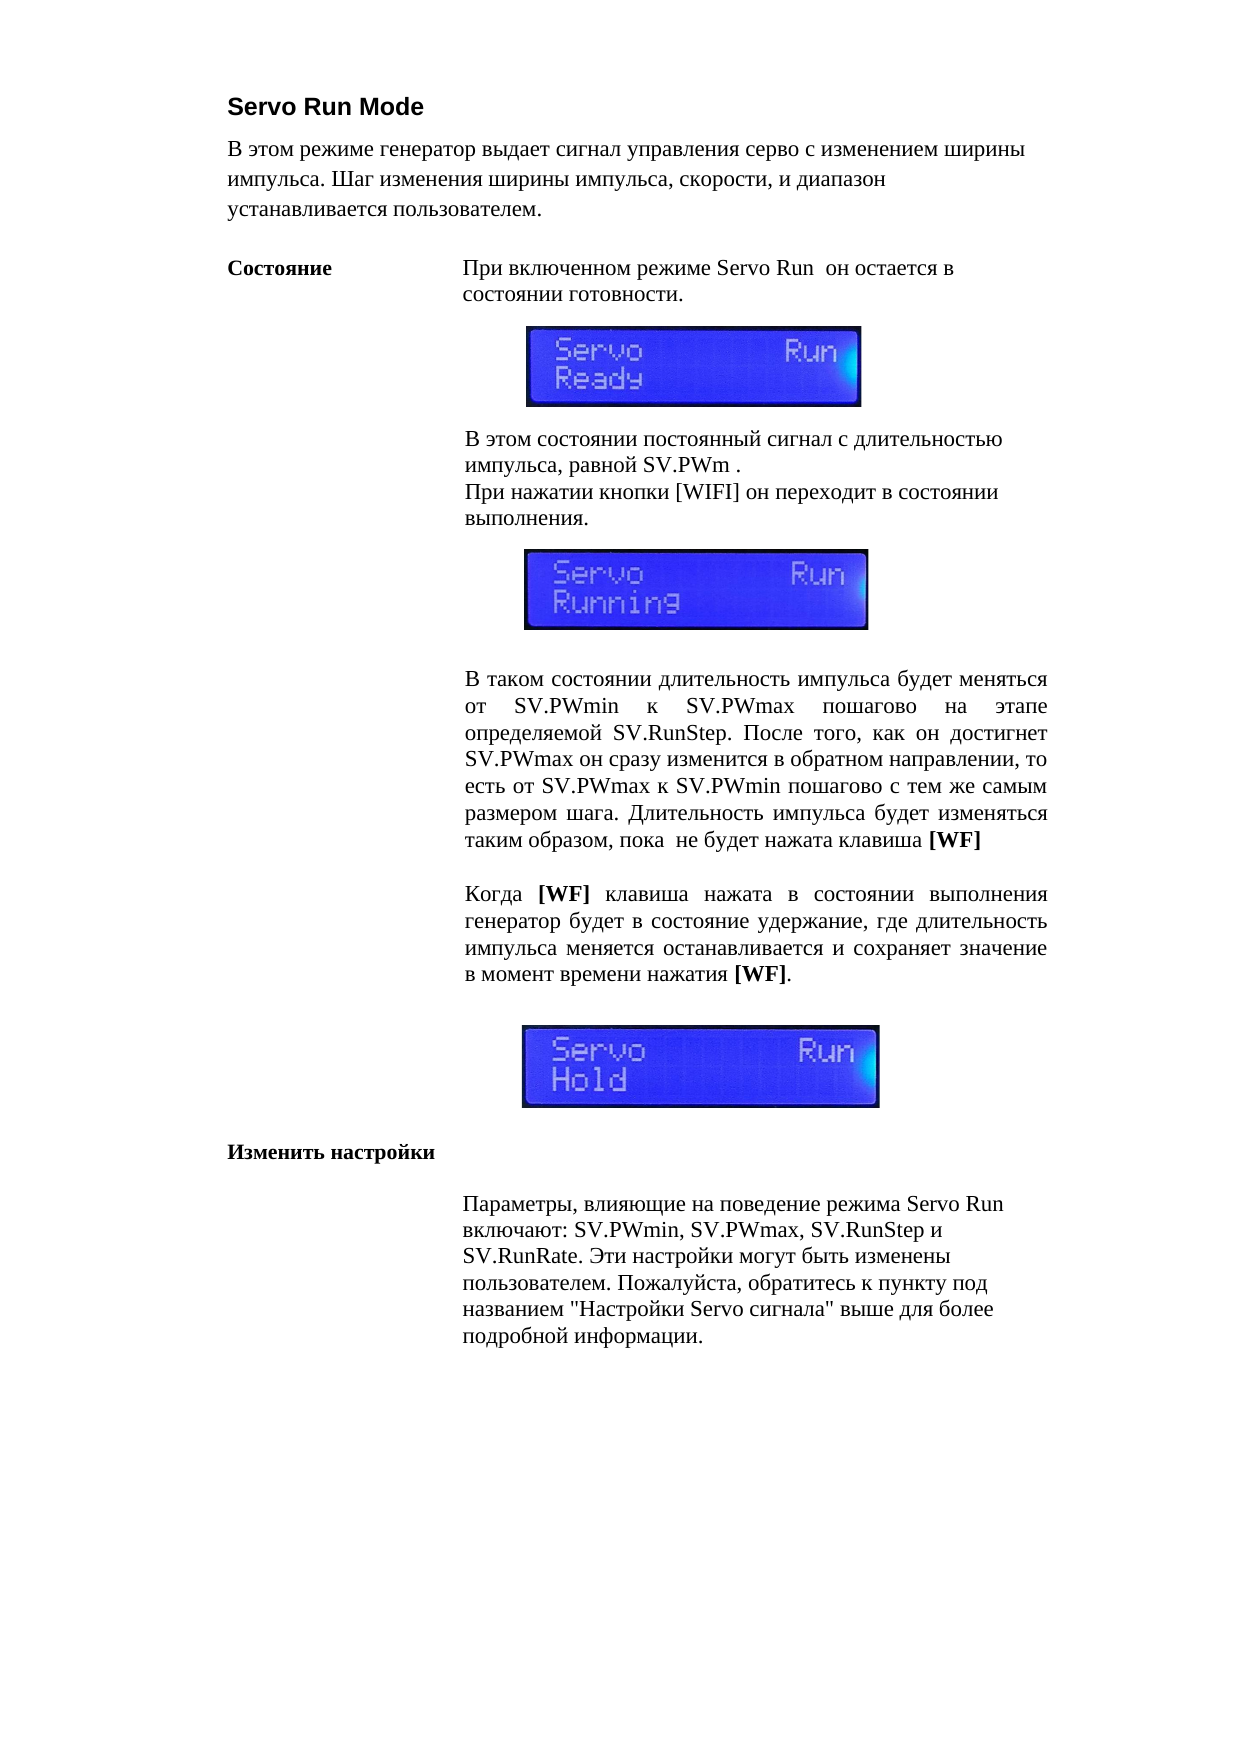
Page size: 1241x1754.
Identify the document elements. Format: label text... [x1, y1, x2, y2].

text Параметры, влияющие на поведение режима Servo Run включают: SV.PWmin, SV.PWmax, SV.RunStep и SV.RunRate. Эти настройки могут быть изменены пользователем. Пожалуйста, обратитесь к пункту под названием "Настройки Servo сигнала" выше для более подробной информации. [227, 1190, 1053, 1348]
text Изменить настройки [227, 1139, 1053, 1164]
picture [526, 326, 862, 407]
text Когда [WF] клавиша нажата в состоянии выполнения генератор будет в состояние удержание, где длительность импульса меняется останавливается и сохраняет значение в момент времени нажатия [WF]. [464, 880, 1048, 987]
picture [521, 1025, 880, 1108]
text В этом режиме генератор выдает сигнал управления серво с изменением ширины импульса. Шаг изменения ширины импульса, скорости, и диапазон устанавливается пользователем. [227, 135, 1048, 221]
text При нажатии кнопки [WIFI] он переходит в состоянии выполнения. [464, 478, 1053, 530]
picture [524, 549, 869, 630]
text В этом состоянии постоянный сигнал с длительностью импульса, равной SV.PWm . [464, 425, 1053, 478]
text Состояние При включенном режиме Servo Run он остается в состоянии готовности. [227, 254, 1053, 307]
text В таком состоянии длительность импульса будет меняться от SV.PWmin к SV.PWmax пошагово на этапе определяемой SV.RunStep. После того, как он достигнет SV.PWmax он сразу изменится в обратном направлении, то есть от SV.PWmax к SV.PWmin пошагово с тем же самым размером шага. Длительность импульса будет изменяться таким образом, пока не будет нажата клавиша [WF] [464, 665, 1048, 852]
text Servo Run Mode [227, 92, 1053, 121]
